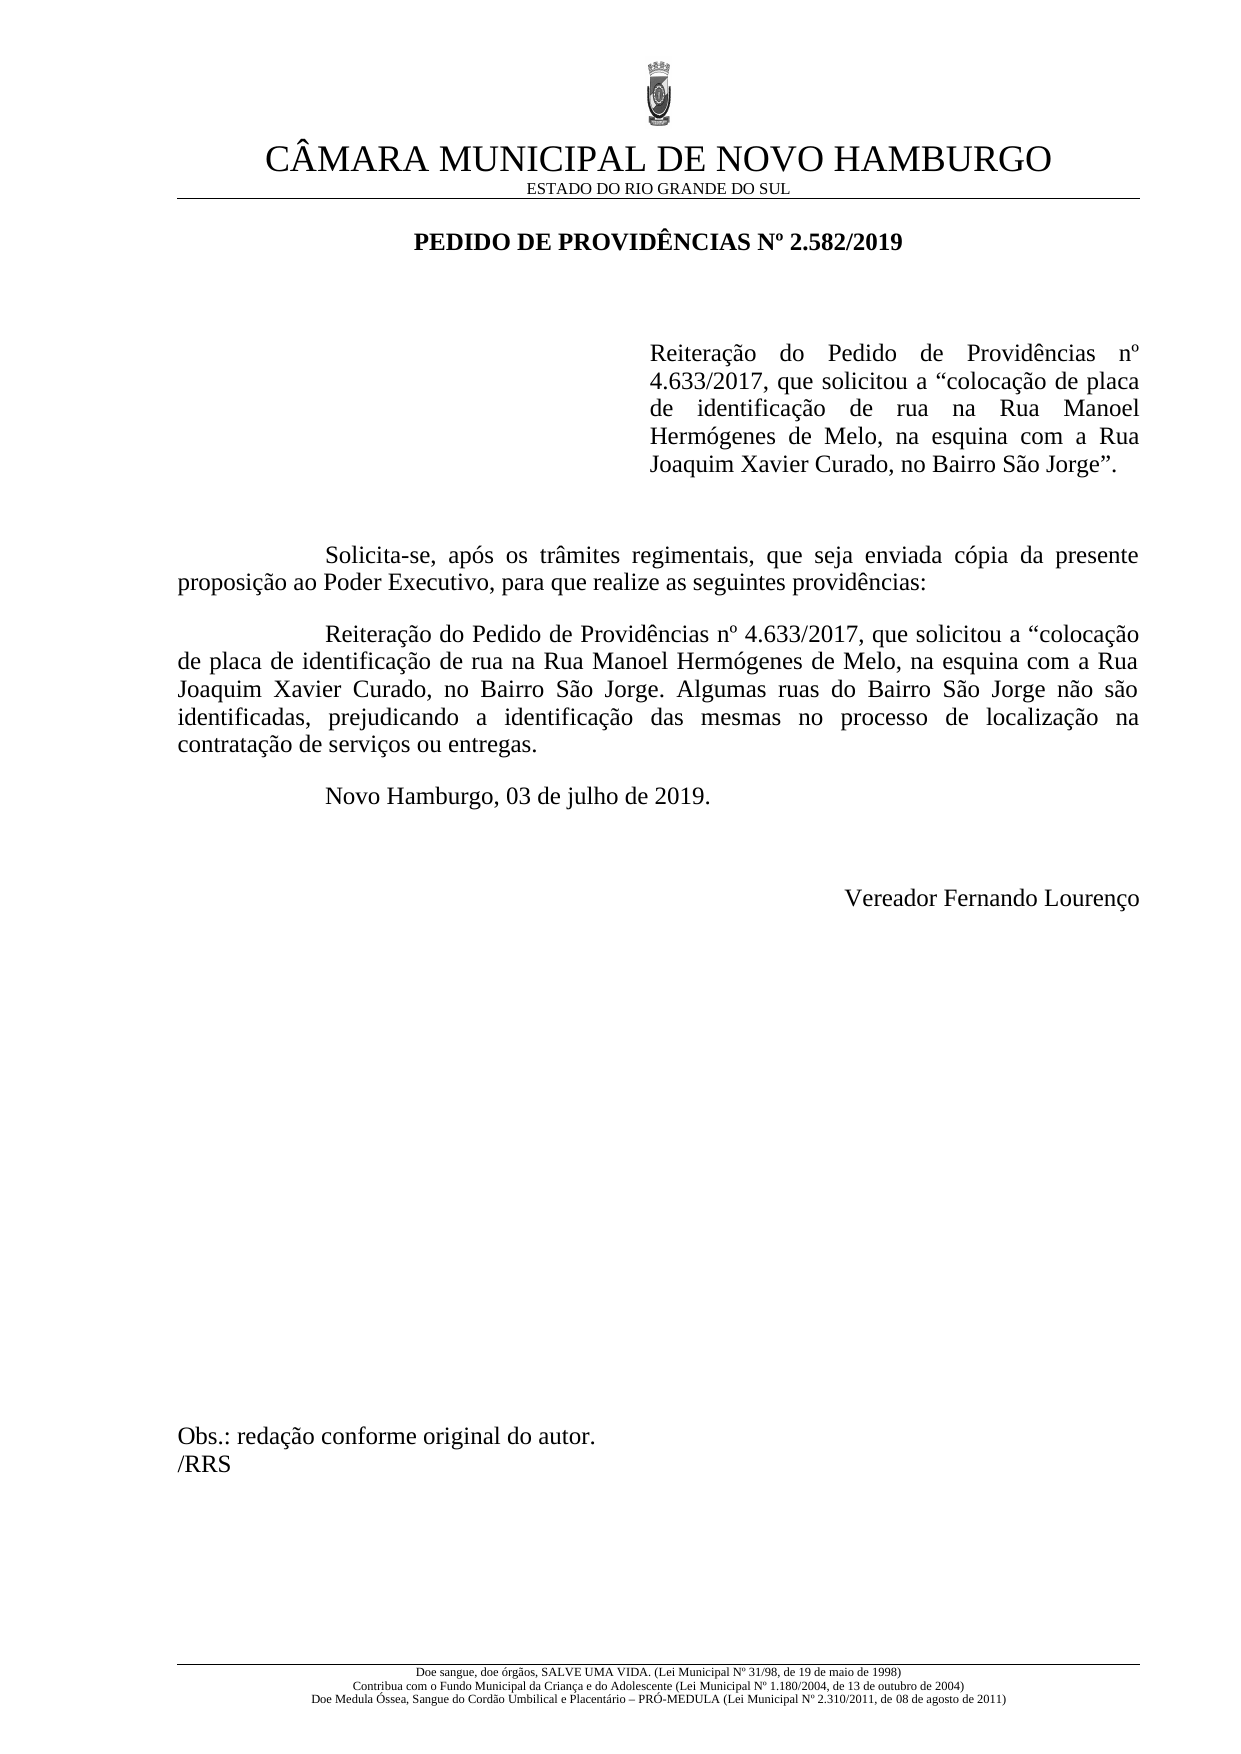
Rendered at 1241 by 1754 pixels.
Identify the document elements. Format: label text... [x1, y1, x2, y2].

text Reiteração do Pedido de Providências nº 4.633/2017, que solicitou a “colocação de placa de identificação de rua na Rua Manoel Hermógenes de Melo, na esquina com a Rua Joaquim Xavier Curado, no Bairro São Jorge. Algumas ruas do Bairro São Jorge não são identificadas, prejudicando a identificação das mesmas no processo de localização na contratação de serviços ou entregas. [177, 620, 1140, 758]
text Reiteração do Pedido de Providências nº 4.633/2017, que solicitou a “colocação de placa de identificação de rua na Rua Manoel Hermógenes de Melo, na esquina com a Rua Joaquim Xavier Curado, no Bairro São Jorge”. [649, 339, 1140, 478]
text Novo Hamburgo, 03 de julho de 2019. [177, 782, 1140, 809]
text Vereador Fernando Lourenço [177, 884, 1140, 912]
text Solicita-se, após os trâmites regimentais, que seja enviada cópia da presente proposição ao Poder Executivo, para que realize as seguintes providências: [177, 541, 1140, 596]
text PEDIDO DE PROVIDÊNCIAS Nº 2.582/2019 [177, 228, 1140, 256]
text Obs.: redação conforme original do autor. [177, 1422, 1140, 1450]
text /RRS [177, 1450, 1140, 1478]
